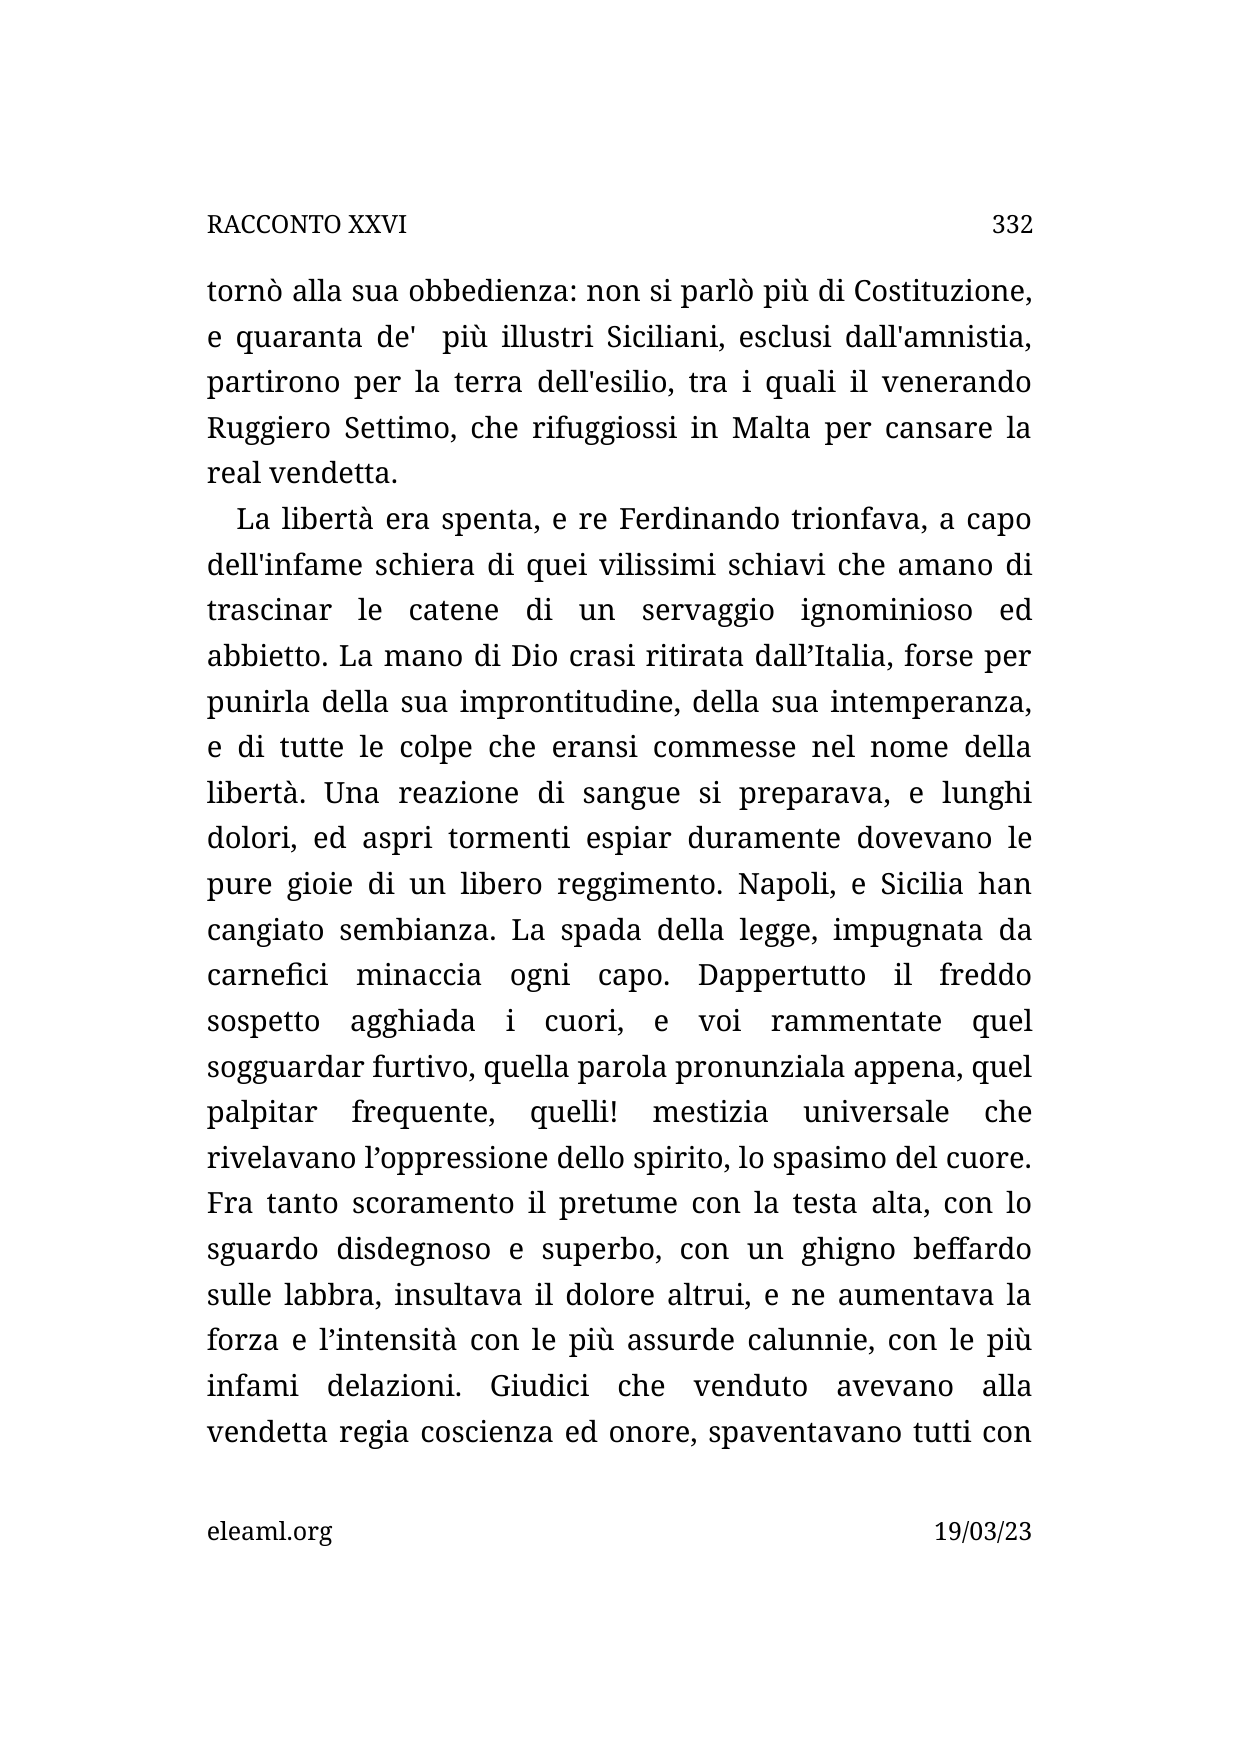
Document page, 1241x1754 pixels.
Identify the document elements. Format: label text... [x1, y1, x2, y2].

text La libertà era spenta, e re Ferdinando trionfava, a capo dell'infame schiera di quei vilissimi schiavi che amano di trascinar le catene di un servaggio ignominioso ed abbietto. La mano di Dio crasi ritirata dall’Italia, forse per punirla della sua improntitudine, della sua intemperanza, e di tutte le colpe che eransi commesse nel nome della libertà. Una reazione di sangue si preparava, e lunghi dolori, ed aspri tormenti espiar duramente dovevano le pure gioie di un libero reggimento. Napoli, e Sicilia han cangiato sembianza. La spada della legge, impugnata da carnefici minaccia ogni capo. Dappertutto il freddo sospetto agghiada i cuori, e voi rammentate quel sogguardar furtivo, quella parola pronunziala appena, quel palpitar frequente, quelli! mestizia universale che rivelavano l’oppressione dello spirito, lo spasimo del cuore. Fra tanto scoramento il pretume con la testa alta, con lo sguardo disdegnoso e superbo, con un ghigno beffardo sulle labbra, insultava il dolore altrui, e ne aumentava la forza e l’intensità con le più assurde calunnie, con le più infami delazioni. Giudici che venduto avevano alla vendetta regia coscienza ed onore, spaventavano tutti con [207, 498, 1033, 1451]
text tornò alla sua obbedienza: non si parlò più di Costituzione, e quaranta de' più illustri Siciliani, esclusi dall'amnistia, partirono per la terra dell'esilio, tra i quali il venerando Ruggiero Settimo, che rifuggiossi in Malta per cansare la real vendetta. [207, 270, 1033, 492]
